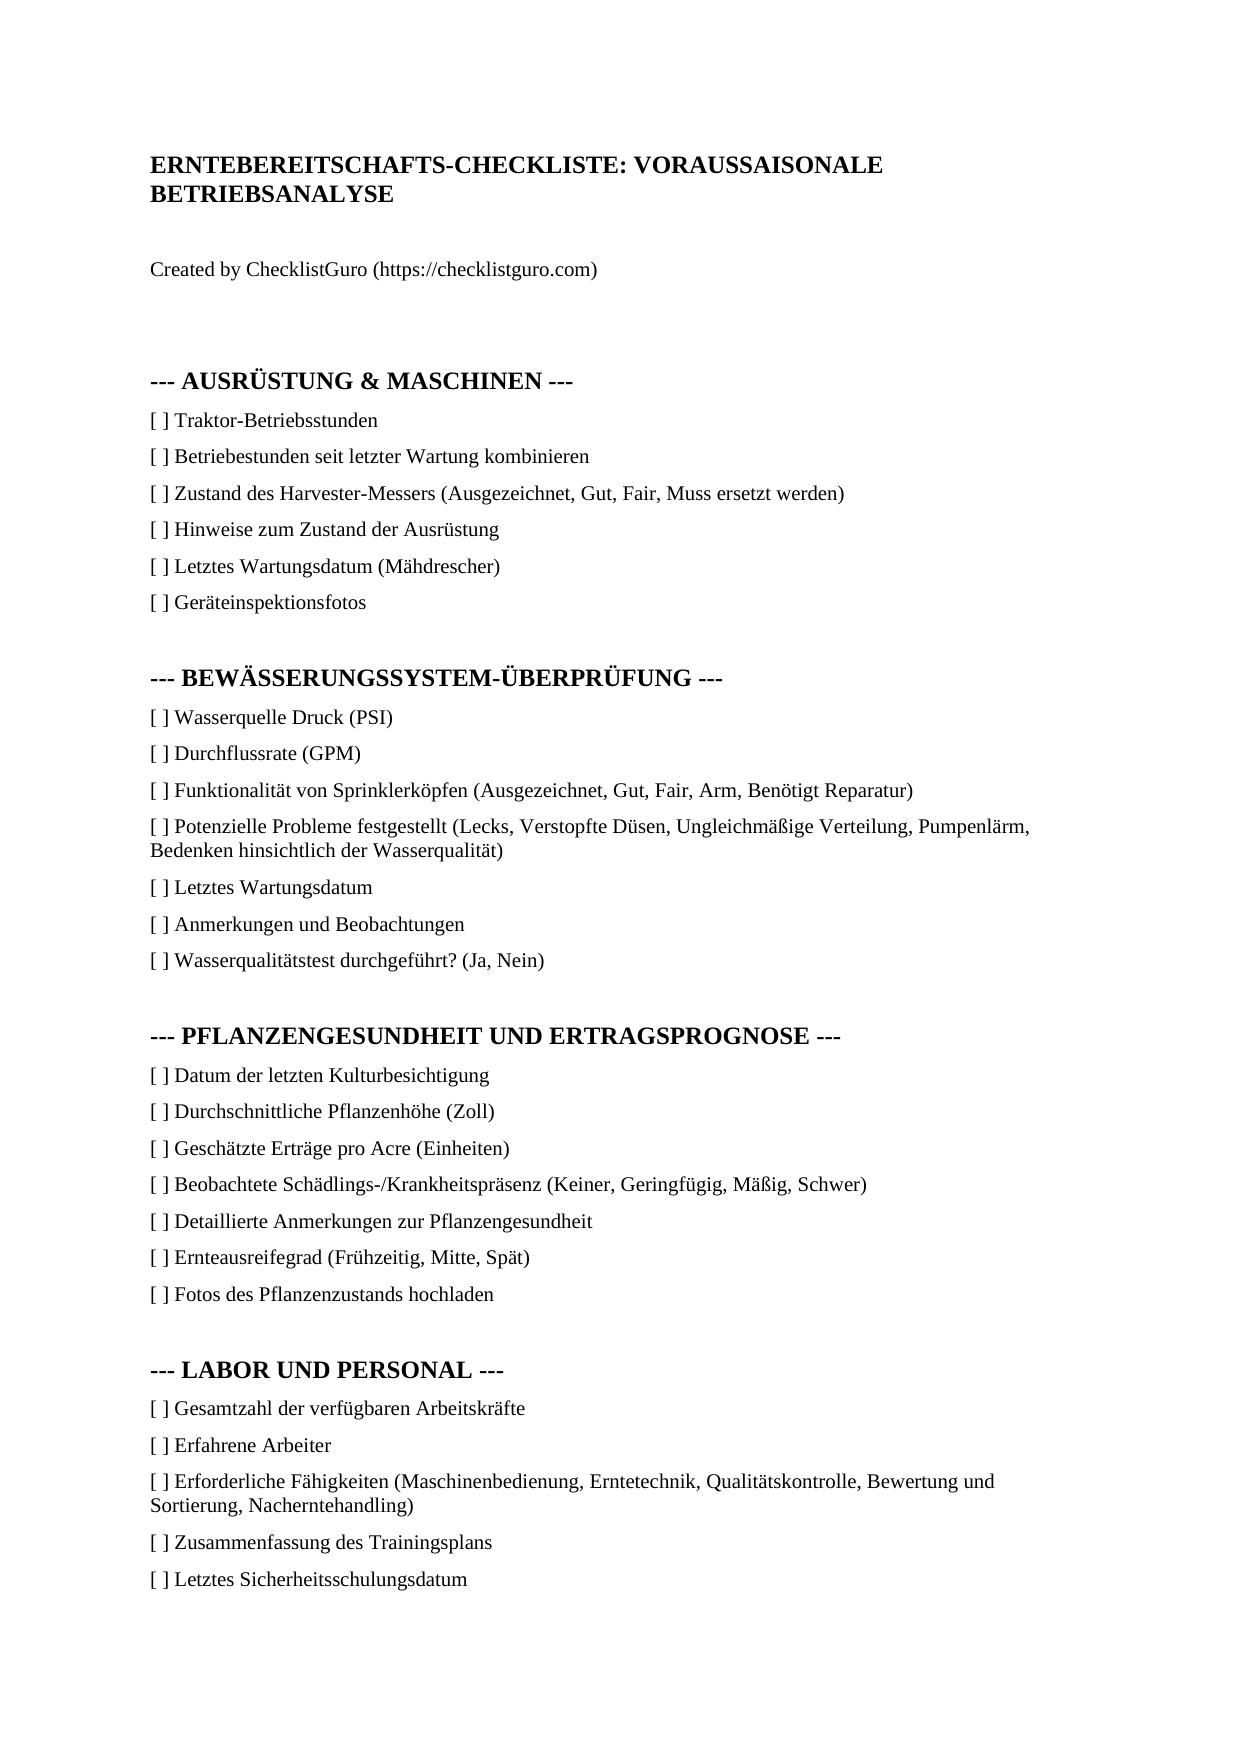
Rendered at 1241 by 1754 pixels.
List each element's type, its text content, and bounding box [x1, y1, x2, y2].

text [ ] Geschätzte Erträge pro Acre (Einheiten) [150, 1136, 1090, 1160]
text --- LABOR UND PERSONAL --- [150, 1355, 1090, 1384]
text [ ] Beobachtete Schädlings-/Krankheitspräsenz (Keiner, Geringfügig, Mäßig, Schwer) [150, 1172, 1090, 1196]
text [ ] Durchflussrate (GPM) [150, 741, 1090, 765]
text [ ] Zusammenfassung des Trainingsplans [150, 1530, 1090, 1554]
text [ ] Wasserquelle Druck (PSI) [150, 705, 1090, 729]
text [ ] Fotos des Pflanzenzustands hochladen [150, 1282, 1090, 1306]
text [ ] Ernteausreifegrad (Frühzeitig, Mitte, Spät) [150, 1245, 1090, 1269]
text ERNTEBEREITSCHAFTS-CHECKLISTE: VORAUSSAISONALE BETRIEBSANALYSE [150, 150, 1090, 207]
text [ ] Traktor-Betriebsstunden [150, 407, 1090, 432]
text [ ] Letztes Wartungsdatum (Mähdrescher) [150, 554, 1090, 578]
text [ ] Gesamtzahl der verfügbaren Arbeitskräfte [150, 1396, 1090, 1420]
text --- AUSRÜSTUNG & MASCHINEN --- [150, 366, 1090, 395]
text [ ] Geräteinspektionsfotos [150, 590, 1090, 614]
text [ ] Betriebestunden seit letzter Wartung kombinieren [150, 444, 1090, 468]
text [ ] Potenzielle Probleme festgestellt (Lecks, Verstopfte Düsen, Ungleichmäßige Verteilung, Pumpenlärm, Bedenken hinsichtlich der Wasserqualität) [150, 814, 1090, 862]
text [ ] Letztes Wartungsdatum [150, 875, 1090, 899]
text --- PFLANZENGESUNDHEIT UND ERTRAGSPROGNOSE --- [150, 1021, 1090, 1050]
text --- BEWÄSSERUNGSSYSTEM-ÜBERPRÜFUNG --- [150, 663, 1090, 692]
text [ ] Zustand des Harvester-Messers (Ausgezeichnet, Gut, Fair, Muss ersetzt werden) [150, 481, 1090, 505]
text Created by ChecklistGuro (https://checklistguro.com) [150, 257, 1090, 281]
text [ ] Hinweise zum Zustand der Ausrüstung [150, 517, 1090, 541]
text [ ] Wasserqualitätstest durchgeführt? (Ja, Nein) [150, 948, 1090, 972]
text [ ] Erforderliche Fähigkeiten (Maschinenbedienung, Erntetechnik, Qualitätskontrolle, Bewertung und Sortierung, Nacherntehandling) [150, 1469, 1090, 1517]
text [ ] Anmerkungen und Beobachtungen [150, 912, 1090, 936]
text [ ] Durchschnittliche Pflanzenhöhe (Zoll) [150, 1099, 1090, 1123]
text [ ] Funktionalität von Sprinklerköpfen (Ausgezeichnet, Gut, Fair, Arm, Benötigt Reparatur) [150, 778, 1090, 802]
text [ ] Erfahrene Arbeiter [150, 1433, 1090, 1457]
text [ ] Letztes Sicherheitsschulungsdatum [150, 1567, 1090, 1591]
text [ ] Detaillierte Anmerkungen zur Pflanzengesundheit [150, 1209, 1090, 1233]
text [ ] Datum der letzten Kulturbesichtigung [150, 1062, 1090, 1087]
